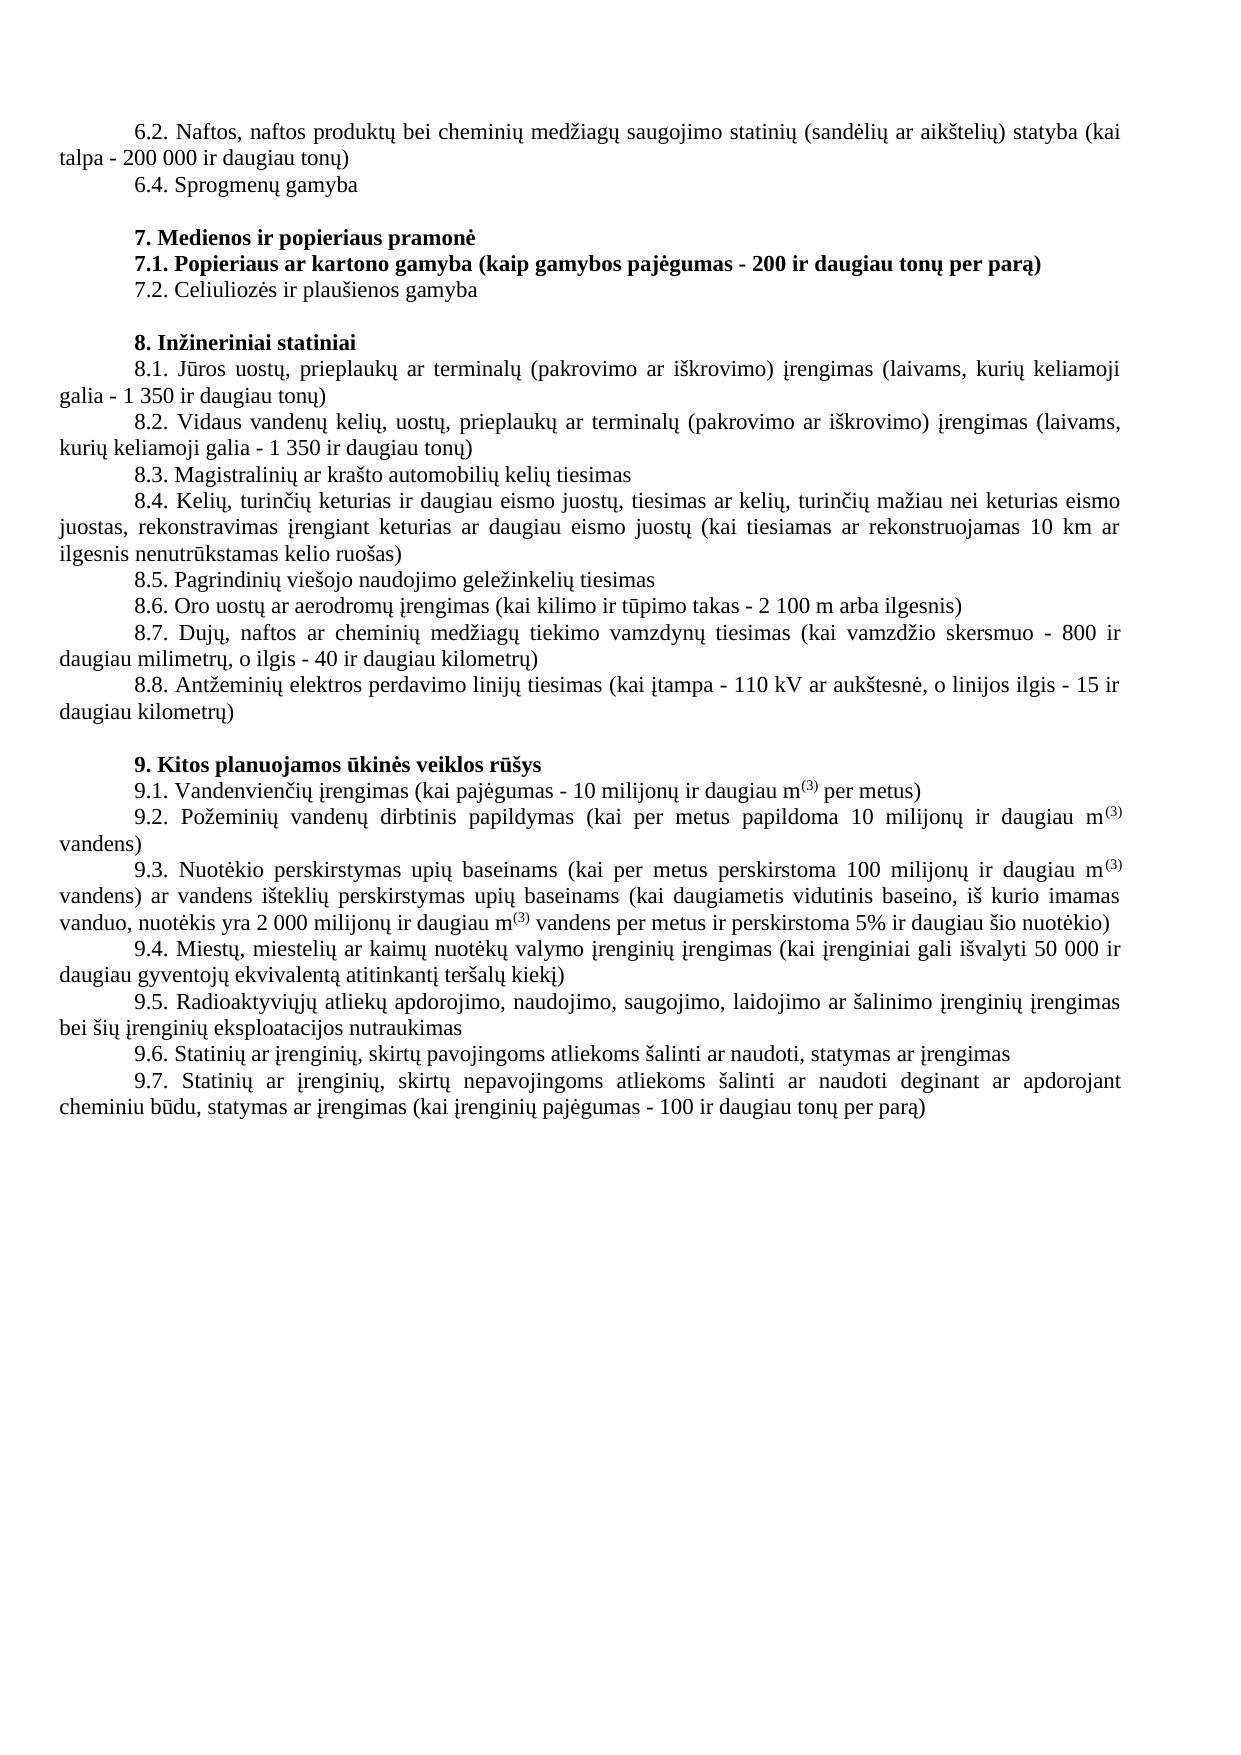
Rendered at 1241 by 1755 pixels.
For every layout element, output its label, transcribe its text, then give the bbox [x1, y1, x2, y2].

text 9.2. Požeminių vandenų dirbtinis papildymas (kai per metus papildoma 10 milijonų ir daugiau m(3) vandens) [59, 803, 1122, 856]
text 8.6. Oro uostų ar aerodromų įrengimas (kai kilimo ir tūpimo takas - 2 100 m arba ilgesnis) [59, 592, 1122, 619]
text 8.4. Kelių, turinčių keturias ir daugiau eismo juostų, tiesimas ar kelių, turinčių mažiau nei keturias eismo juostas, rekonstravimas įrengiant keturias ar daugiau eismo juostų (kai tiesiamas ar rekonstruojamas 10 km ar ilgesnis nenutrūkstamas kelio ruošas) [59, 487, 1122, 566]
text 8.5. Pagrindinių viešojo naudojimo geležinkelių tiesimas [59, 566, 1122, 592]
text 9.6. Statinių ar įrenginių, skirtų pavojingoms atliekoms šalinti ar naudoti, statymas ar įrengimas [59, 1041, 1122, 1067]
text 8.1. Jūros uostų, prieplaukų ar terminalų (pakrovimo ar iškrovimo) įrengimas (laivams, kurių keliamoji galia - 1 350 ir daugiau tonų) [59, 355, 1122, 408]
text 7. Medienos ir popieriaus pramonė [59, 223, 1122, 250]
text 9.4. Miestų, miestelių ar kaimų nuotėkų valymo įrenginių įrengimas (kai įrenginiai gali išvalyti 50 000 ir daugiau gyventojų ekvivalentą atitinkantį teršalų kiekį) [59, 935, 1122, 988]
text 6.2. Naftos, naftos produktų bei cheminių medžiagų saugojimo statinių (sandėlių ar aikštelių) statyba (kai talpa - 200 000 ir daugiau tonų) [59, 118, 1122, 171]
text 8.3. Magistralinių ar krašto automobilių kelių tiesimas [59, 461, 1122, 487]
text 7.2. Celiuliozės ir plaušienos gamyba [59, 276, 1122, 303]
text 8.8. Antžeminių elektros perdavimo linijų tiesimas (kai įtampa - 110 kV ar aukštesnė, o linijos ilgis - 15 ir daugiau kilometrų) [59, 672, 1122, 724]
text 8.7. Dujų, naftos ar cheminių medžiagų tiekimo vamzdynų tiesimas (kai vamzdžio skersmuo - 800 ir daugiau milimetrų, o ilgis - 40 ir daugiau kilometrų) [59, 619, 1122, 672]
text 9.3. Nuotėkio perskirstymas upių baseinams (kai per metus perskirstoma 100 milijonų ir daugiau m(3) vandens) ar vandens išteklių perskirstymas upių baseinams (kai daugiametis vidutinis baseino, iš kurio imamas vanduo, nuotėkis yra 2 000 milijonų ir daugiau m(3) vandens per metus ir perskirstoma 5% ir daugiau šio nuotėkio) [59, 856, 1122, 935]
text 7.1. Popieriaus ar kartono gamyba (kaip gamybos pajėgumas - 200 ir daugiau tonų per parą) [59, 250, 1122, 276]
text 8. Inžineriniai statiniai [59, 329, 1122, 355]
text 6.4. Sprogmenų gamyba [59, 171, 1122, 197]
text 9.5. Radioaktyviųjų atliekų apdorojimo, naudojimo, saugojimo, laidojimo ar šalinimo įrenginių įrengimas bei šių įrenginių eksploatacijos nutraukimas [59, 988, 1122, 1041]
text 9.7. Statinių ar įrenginių, skirtų nepavojingoms atliekoms šalinti ar naudoti deginant ar apdorojant cheminiu būdu, statymas ar įrengimas (kai įrenginių pajėgumas - 100 ir daugiau tonų per parą) [59, 1067, 1122, 1119]
text 9.1. Vandenvienčių įrengimas (kai pajėgumas - 10 milijonų ir daugiau m(3) per metus) [59, 777, 1122, 803]
text 8.2. Vidaus vandenų kelių, uostų, prieplaukų ar terminalų (pakrovimo ar iškrovimo) įrengimas (laivams, kurių keliamoji galia - 1 350 ir daugiau tonų) [59, 408, 1122, 461]
text 9. Kitos planuojamos ūkinės veiklos rūšys [59, 751, 1122, 777]
